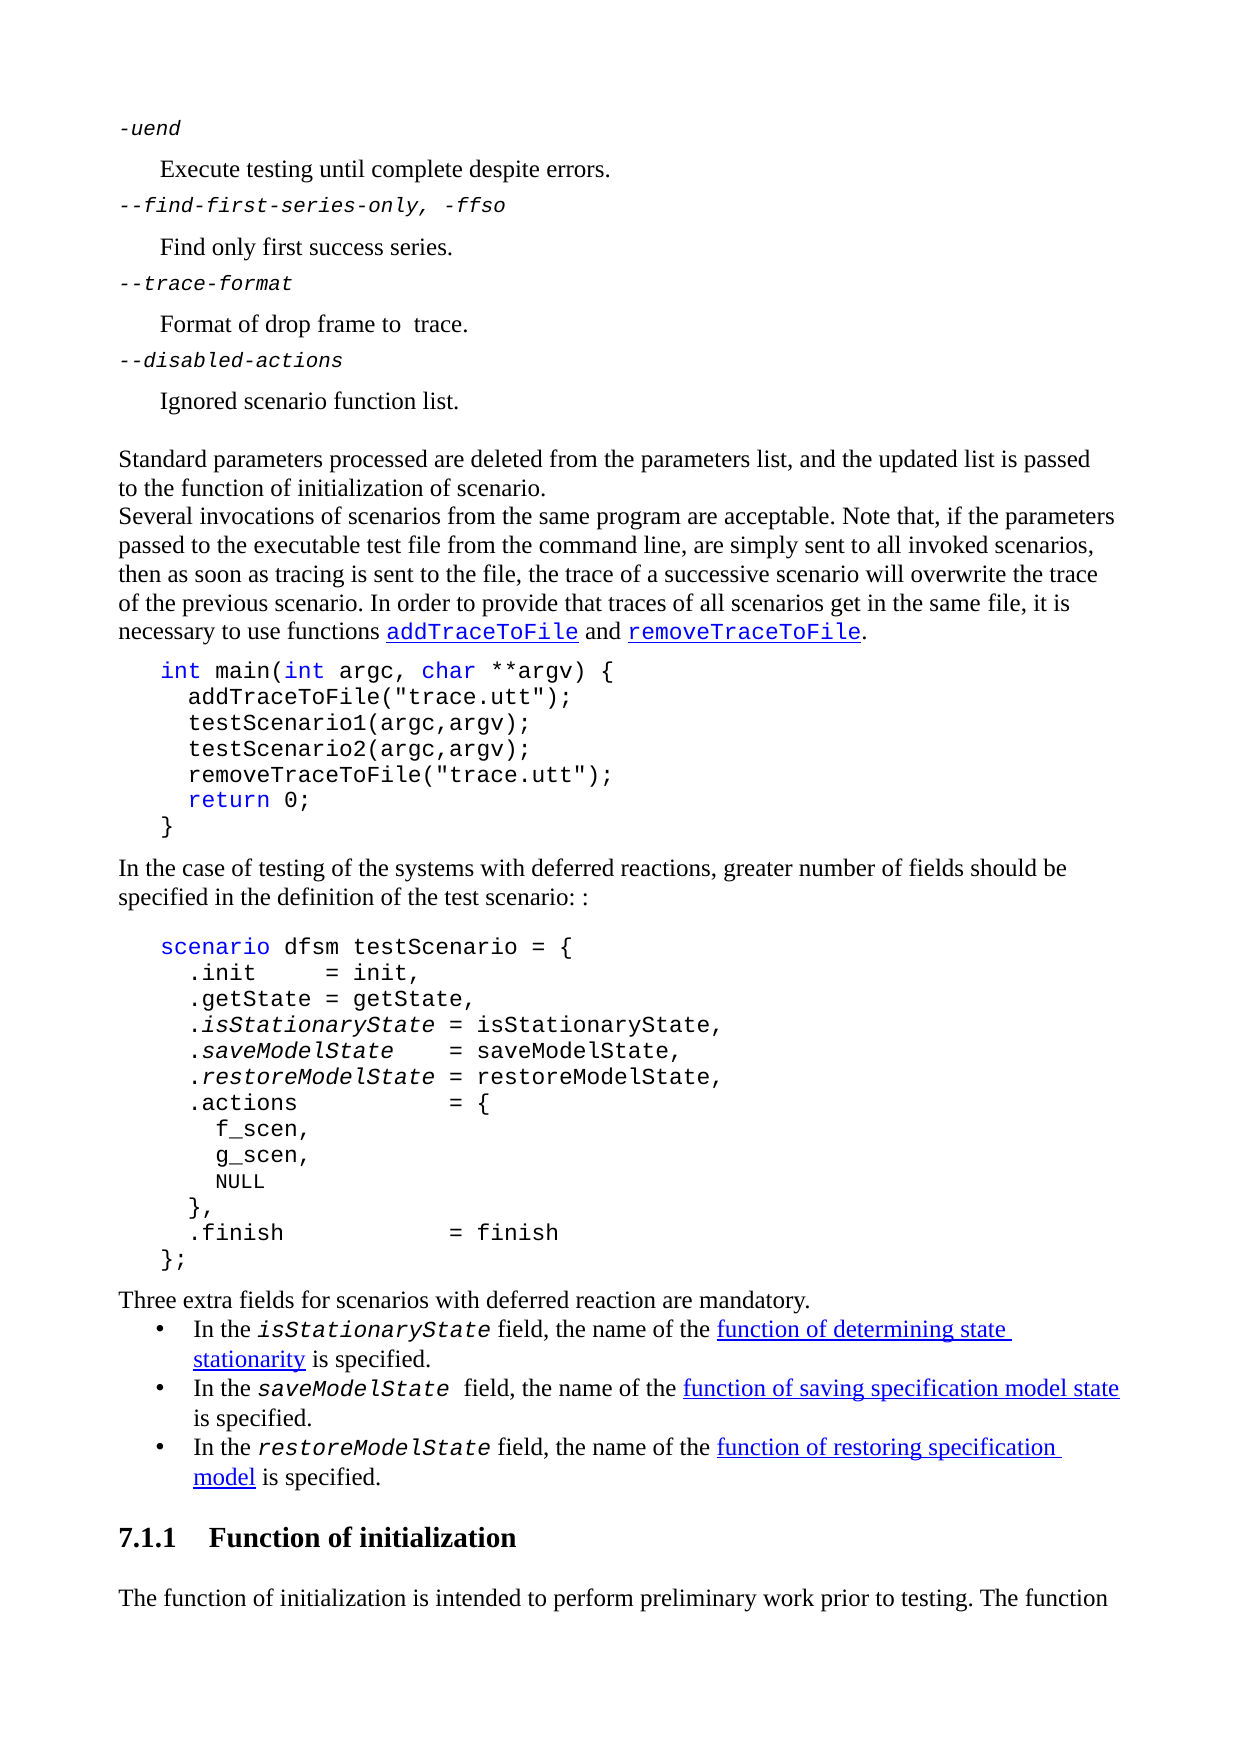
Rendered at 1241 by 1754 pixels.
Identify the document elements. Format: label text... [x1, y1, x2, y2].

text Find only first success series. [159, 232, 1122, 260]
text --disabled-actions [118, 350, 1122, 374]
text In the case of testing of the systems with deferred reactions, greater number of fields should be [118, 853, 1122, 882]
subtitle 7.1.1 Function of initialization [118, 1520, 1122, 1554]
text to the function of initialization of scenario. [118, 473, 1122, 501]
text -uend [118, 118, 1122, 142]
text --trace-format [118, 273, 1122, 297]
text Execute testing until complete despite errors. [159, 154, 1122, 183]
text Standard parameters processed are deleted from the parameters list, and the updated list is passed [118, 444, 1122, 473]
text scenario dfsm testScenario = { .init = init, .getState = getState, .isStationaryState = isStationaryState, .saveModelState = saveModelState, .restoreModelState = restoreModelState, .actions = { f_scen, g_scen, NULL }, .finish = finish }; [160, 936, 1122, 1273]
list In the isStationaryState field, the name of the function of determining state stationarity is specified. [156, 1314, 1122, 1373]
text The function of initialization is intended to perform preliminary work prior to testing. The function [118, 1583, 1122, 1612]
text Format of drop frame to trace. [159, 309, 1122, 338]
text Ignored scenario function list. [159, 386, 1122, 415]
list In the restoreModelState field, the name of the function of restoring specification model is specified. [156, 1432, 1122, 1491]
text Several invocations of scenarios from the same program are acceptable. Note that, if the parameters passed to the executable test file from the command line, are simply sent to all invoked scenarios, then as soon as tracing is sent to the file, the trace of a successive scenario will overwrite the trace of the previous scenario. In order to provide that traces of all scenarios get in the same file, it is necessary to use functions addTraceToFile and removeTraceToFile. [118, 501, 1122, 647]
text --find-first-series-only, -ffso [118, 196, 1122, 219]
text Three extra fields for scenarios with deferred reaction are mandatory. [118, 1285, 1122, 1314]
text int main(int argc, char **argv) { addTraceToFile("trace.utt"); testScenario1(argc,argv); testScenario2(argc,argv); removeTraceToFile("trace.utt"); return 0; } [160, 659, 1122, 841]
list In the saveModelState field, the name of the function of saving specification model state is specified. [156, 1373, 1122, 1432]
text specified in the definition of the test scenario: : [118, 882, 1122, 911]
